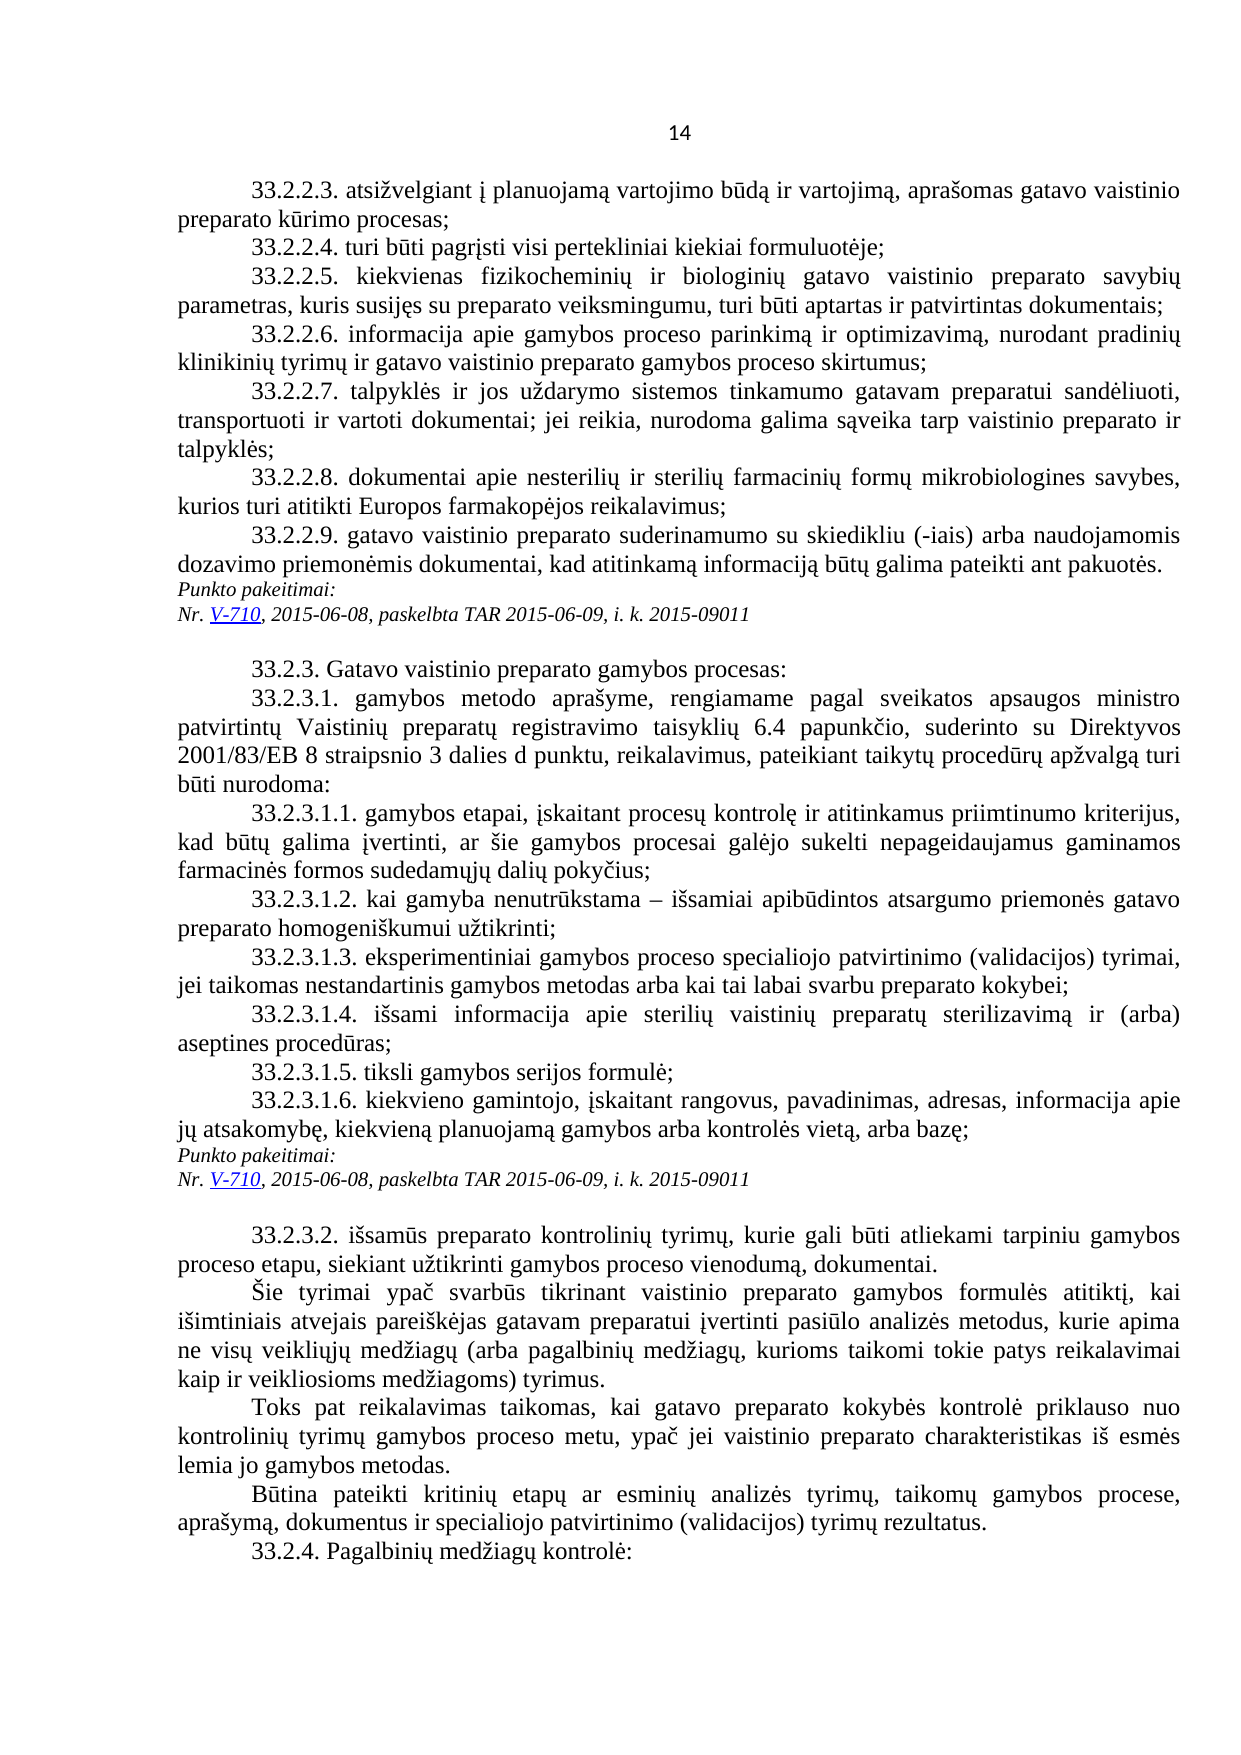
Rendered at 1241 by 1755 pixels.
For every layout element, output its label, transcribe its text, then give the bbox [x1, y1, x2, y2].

text 33.2.2.3. atsižvelgiant į planuojamą vartojimo būdą ir vartojimą, aprašomas gatavo vaistinio preparato kūrimo procesas; [177, 175, 1181, 232]
text 33.2.2.5. kiekvienas fizikocheminių ir biologinių gatavo vaistinio preparato savybių parametras, kuris susijęs su preparato veiksmingumu, turi būti aptartas ir patvirtintas dokumentais; [177, 261, 1181, 319]
text 33.2.3. Gatavo vaistinio preparato gamybos procesas: [177, 654, 1181, 683]
text Punkto pakeitimai: [177, 1143, 1181, 1167]
text 33.2.3.1.5. tiksli gamybos serijos formulė; [177, 1057, 1181, 1086]
text Nr. V-710, 2015-06-08, paskelbta TAR 2015-06-09, i. k. 2015-09011 [177, 1167, 1181, 1191]
text 33.2.3.1.3. eksperimentiniai gamybos proceso specialiojo patvirtinimo (validacijos) tyrimai, jei taikomas nestandartinis gamybos metodas arba kai tai labai svarbu preparato kokybei; [177, 942, 1181, 999]
text 33.2.3.1.4. išsami informacija apie sterilių vaistinių preparatų sterilizavimą ir (arba) aseptines procedūras; [177, 999, 1181, 1057]
text 33.2.2.7. talpyklės ir jos uždarymo sistemos tinkamumo gatavam preparatui sandėliuoti, transportuoti ir vartoti dokumentai; jei reikia, nurodoma galima sąveika tarp vaistinio preparato ir talpyklės; [177, 376, 1181, 462]
text 33.2.2.6. informacija apie gamybos proceso parinkimą ir optimizavimą, nurodant pradinių klinikinių tyrimų ir gatavo vaistinio preparato gamybos proceso skirtumus; [177, 319, 1181, 376]
text 33.2.3.1.2. kai gamyba nenutrūkstama – išsamiai apibūdintos atsargumo priemonės gatavo preparato homogeniškumui užtikrinti; [177, 884, 1181, 942]
text 33.2.3.2. išsamūs preparato kontrolinių tyrimų, kurie gali būti atliekami tarpiniu gamybos proceso etapu, siekiant užtikrinti gamybos proceso vienodumą, dokumentai. [177, 1220, 1181, 1277]
text 33.2.2.4. turi būti pagrįsti visi pertekliniai kiekiai formuluotėje; [177, 232, 1181, 261]
text Toks pat reikalavimas taikomas, kai gatavo preparato kokybės kontrolė priklauso nuo kontrolinių tyrimų gamybos proceso metu, ypač jei vaistinio preparato charakteristikas iš esmės lemia jo gamybos metodas. [177, 1392, 1181, 1479]
text 33.2.4. Pagalbinių medžiagų kontrolė: [177, 1536, 1181, 1565]
text 33.2.2.9. gatavo vaistinio preparato suderinamumo su skiedikliu (-iais) arba naudojamomis dozavimo priemonėmis dokumentai, kad atitinkamą informaciją būtų galima pateikti ant pakuotės. [177, 520, 1181, 577]
text 33.2.3.1.6. kiekvieno gamintojo, įskaitant rangovus, pavadinimas, adresas, informacija apie jų atsakomybę, kiekvieną planuojamą gamybos arba kontrolės vietą, arba bazę; [177, 1086, 1181, 1143]
text 33.2.2.8. dokumentai apie nesterilių ir sterilių farmacinių formų mikrobiologines savybes, kurios turi atitikti Europos farmakopėjos reikalavimus; [177, 462, 1181, 520]
text Būtina pateikti kritinių etapų ar esminių analizės tyrimų, taikomų gamybos procese, aprašymą, dokumentus ir specialiojo patvirtinimo (validacijos) tyrimų rezultatus. [177, 1479, 1181, 1536]
text Punkto pakeitimai: [177, 577, 1181, 601]
text Nr. V-710, 2015-06-08, paskelbta TAR 2015-06-09, i. k. 2015-09011 [177, 601, 1181, 626]
text 33.2.3.1. gamybos metodo aprašyme, rengiamame pagal sveikatos apsaugos ministro patvirtintų Vaistinių preparatų registravimo taisyklių 6.4 papunkčio, suderinto su Direktyvos 2001/83/EB 8 straipsnio 3 dalies d punktu, reikalavimus, pateikiant taikytų procedūrų apžvalgą turi būti nurodoma: [177, 683, 1181, 798]
text 33.2.3.1.1. gamybos etapai, įskaitant procesų kontrolę ir atitinkamus priimtinumo kriterijus, kad būtų galima įvertinti, ar šie gamybos procesai galėjo sukelti nepageidaujamus gaminamos farmacinės formos sudedamųjų dalių pokyčius; [177, 798, 1181, 884]
text Šie tyrimai ypač svarbūs tikrinant vaistinio preparato gamybos formulės atitiktį, kai išimtiniais atvejais pareiškėjas gatavam preparatui įvertinti pasiūlo analizės metodus, kurie apima ne visų veikliųjų medžiagų (arba pagalbinių medžiagų, kurioms taikomi tokie patys reikalavimai kaip ir veikliosioms medžiagoms) tyrimus. [177, 1277, 1181, 1392]
